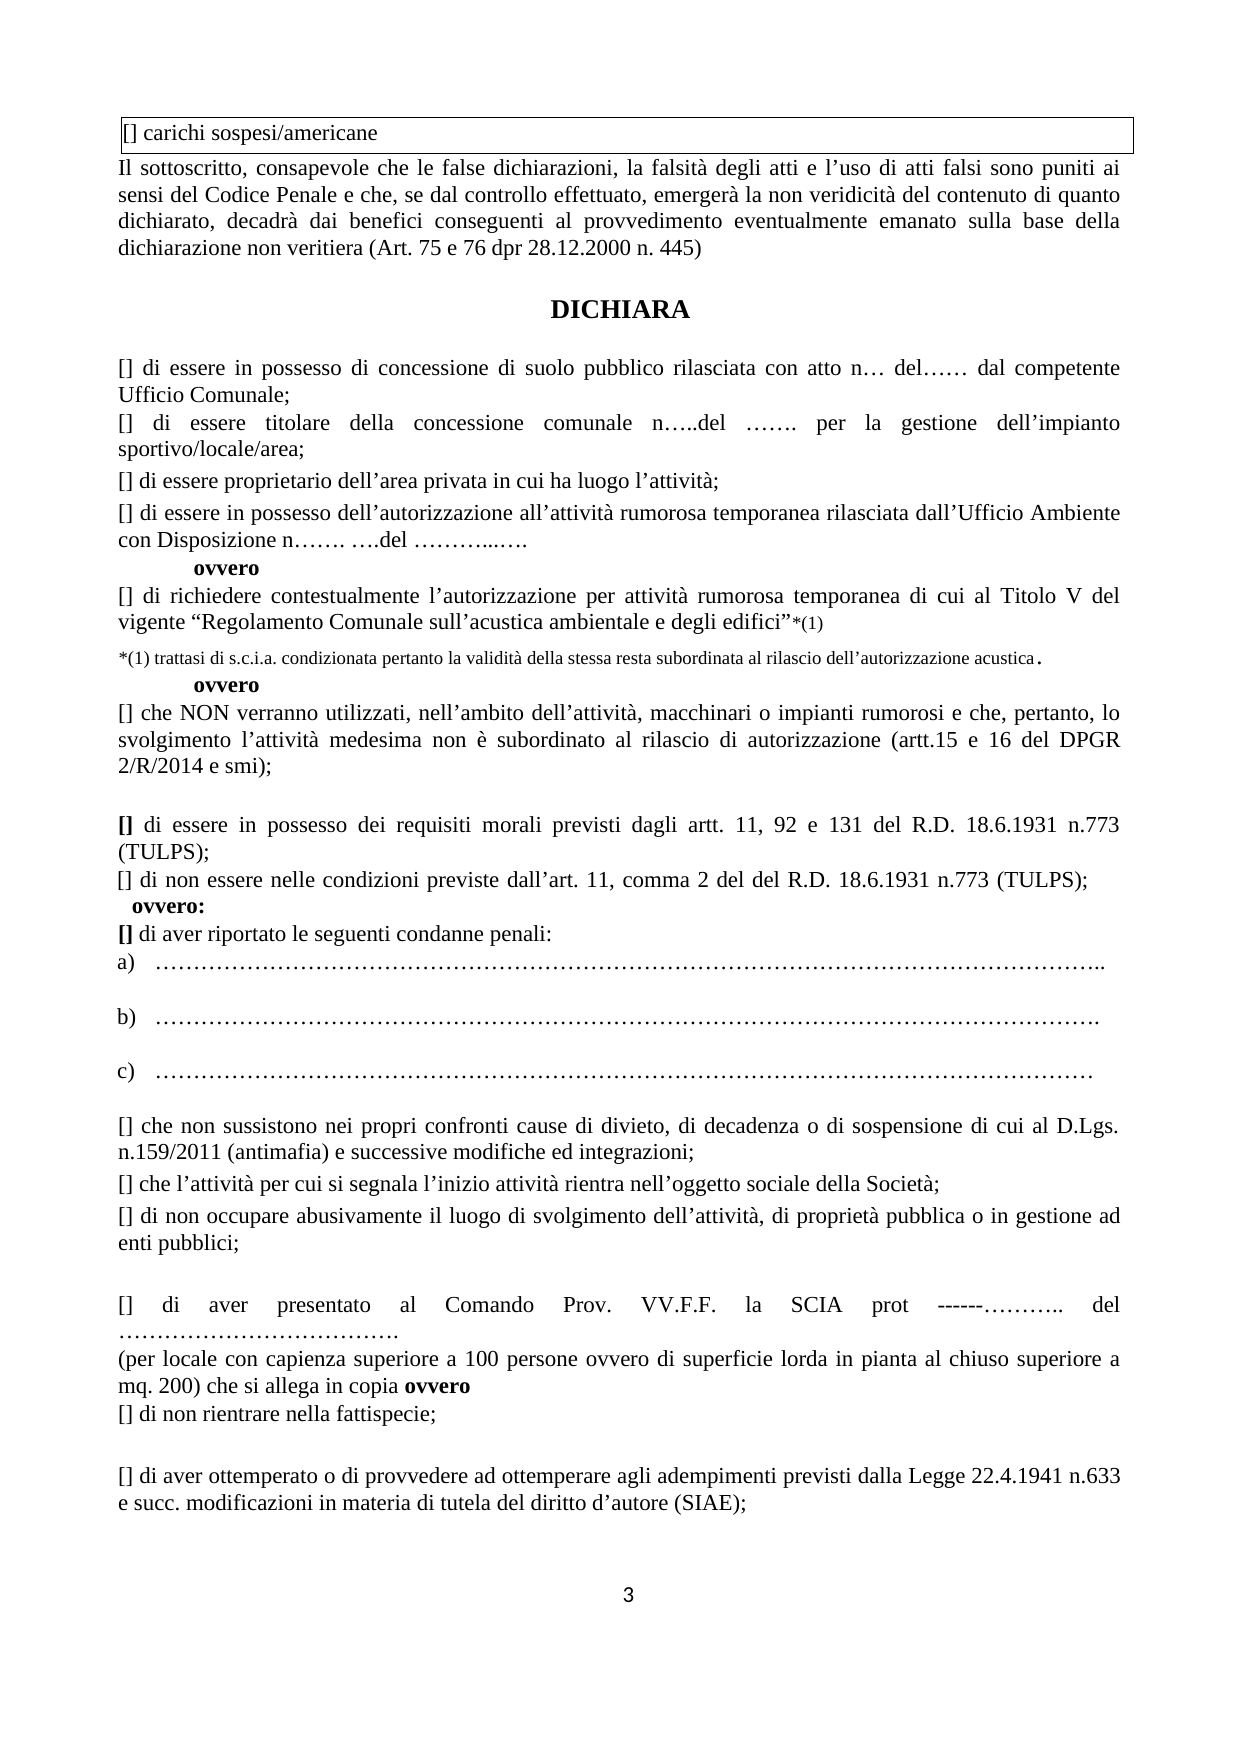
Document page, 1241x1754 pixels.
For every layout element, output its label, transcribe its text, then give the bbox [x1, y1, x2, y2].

text [] di essere in possesso dell’autorizzazione all’attività rumorosa temporanea rilasciata dall’Ufficio Ambiente con Disposizione n……. ….del ………...…. [118, 499, 1122, 552]
text [] di aver ottemperato o di provvedere ad ottemperare agli adempimenti previsti dalla Legge 22.4.1941 n.633 e succ. modificazioni in materia di tutela del diritto d’autore (SIAE); [118, 1462, 1122, 1515]
subtitle DICHIARA [118, 293, 1122, 324]
table_cell [] carichi sospesi/americane [122, 118, 1133, 153]
text [] di non rientrare nella fattispecie; [118, 1400, 1122, 1426]
text [] che NON verranno utilizzati, nell’ambito dell’attività, macchinari o impianti rumorosi e che, pertanto, lo svolgimento l’attività medesima non è subordinato al rilascio di autorizzazione (artt.15 e 16 del DPGR 2/R/2014 e smi); [118, 699, 1122, 779]
text [] di essere proprietario dell’area privata in cui ha luogo l’attività; [118, 467, 1122, 493]
text [] che non sussistono nei propri confronti cause di divieto, di decadenza o di sospensione di cui al D.Lgs. n.159/2011 (antimafia) e successive modifiche ed integrazioni; [118, 1112, 1122, 1165]
text [] di essere in possesso di concessione di suolo pubblico rilasciata con atto n… del…… dal competente Ufficio Comunale; [118, 354, 1122, 407]
text *(1) trattasi di s.c.i.a. condizionata pertanto la validità della stessa resta subordinata al rilascio dell’autorizzazione acustica. [118, 641, 1138, 670]
text Il sottoscritto, consapevole che le false dichiarazioni, la falsità degli atti e l’uso di atti falsi sono puniti ai sensi del Codice Penale e che, se dal controllo effettuato, emergerà la non veridicità del contenuto di quanto dichiarato, decadrà dai benefici conseguenti al provvedimento eventualmente emanato sulla base della dichiarazione non veritiera (Art. 75 e 76 dpr 28.12.2000 n. 445) [118, 154, 1122, 260]
text ovvero [193, 554, 1138, 580]
text ovvero [193, 671, 1138, 698]
text [] di richiedere contestualmente l’autorizzazione per attività rumorosa temporanea di cui al Titolo V del vigente “Regolamento Comunale sull’acustica ambientale e degli edifici”*(1) [118, 582, 1122, 634]
text [] di essere in possesso dei requisiti morali previsti dagli artt. 11, 92 e 131 del R.D. 18.6.1931 n.773 (TULPS); [118, 811, 1122, 864]
text [] di essere titolare della concessione comunale n…..del ……. per la gestione dell’impianto sportivo/locale/area; [118, 409, 1122, 462]
list ……………………………………………………………………………………………………………. [117, 1003, 1122, 1029]
list …………………………………………………………………………………………………………… [117, 1057, 1122, 1084]
text [] di non essere nelle condizioni previste dall’art. 11, comma 2 del del R.D. 18.6.1931 n.773 (TULPS); ovvero: [117, 866, 1090, 919]
text (per locale con capienza superiore a 100 persone ovvero di superficie lorda in pianta al chiuso superiore a mq. 200) che si allega in copia ovvero [118, 1345, 1122, 1398]
text [] di non occupare abusivamente il luogo di svolgimento dell’attività, di proprietà pubblica o in gestione ad enti pubblici; [118, 1202, 1122, 1255]
text [] che l’attività per cui si segnala l’inizio attività rientra nell’oggetto sociale della Società; [118, 1170, 1122, 1196]
text [] di aver presentato al Comando Prov. VV.F.F. la SCIA prot ------……….. del ………………………………. [118, 1291, 1122, 1343]
text [] di aver riportato le seguenti condanne penali: [118, 920, 1122, 947]
list …………………………………………………………………………………………………………….. [117, 948, 1122, 975]
